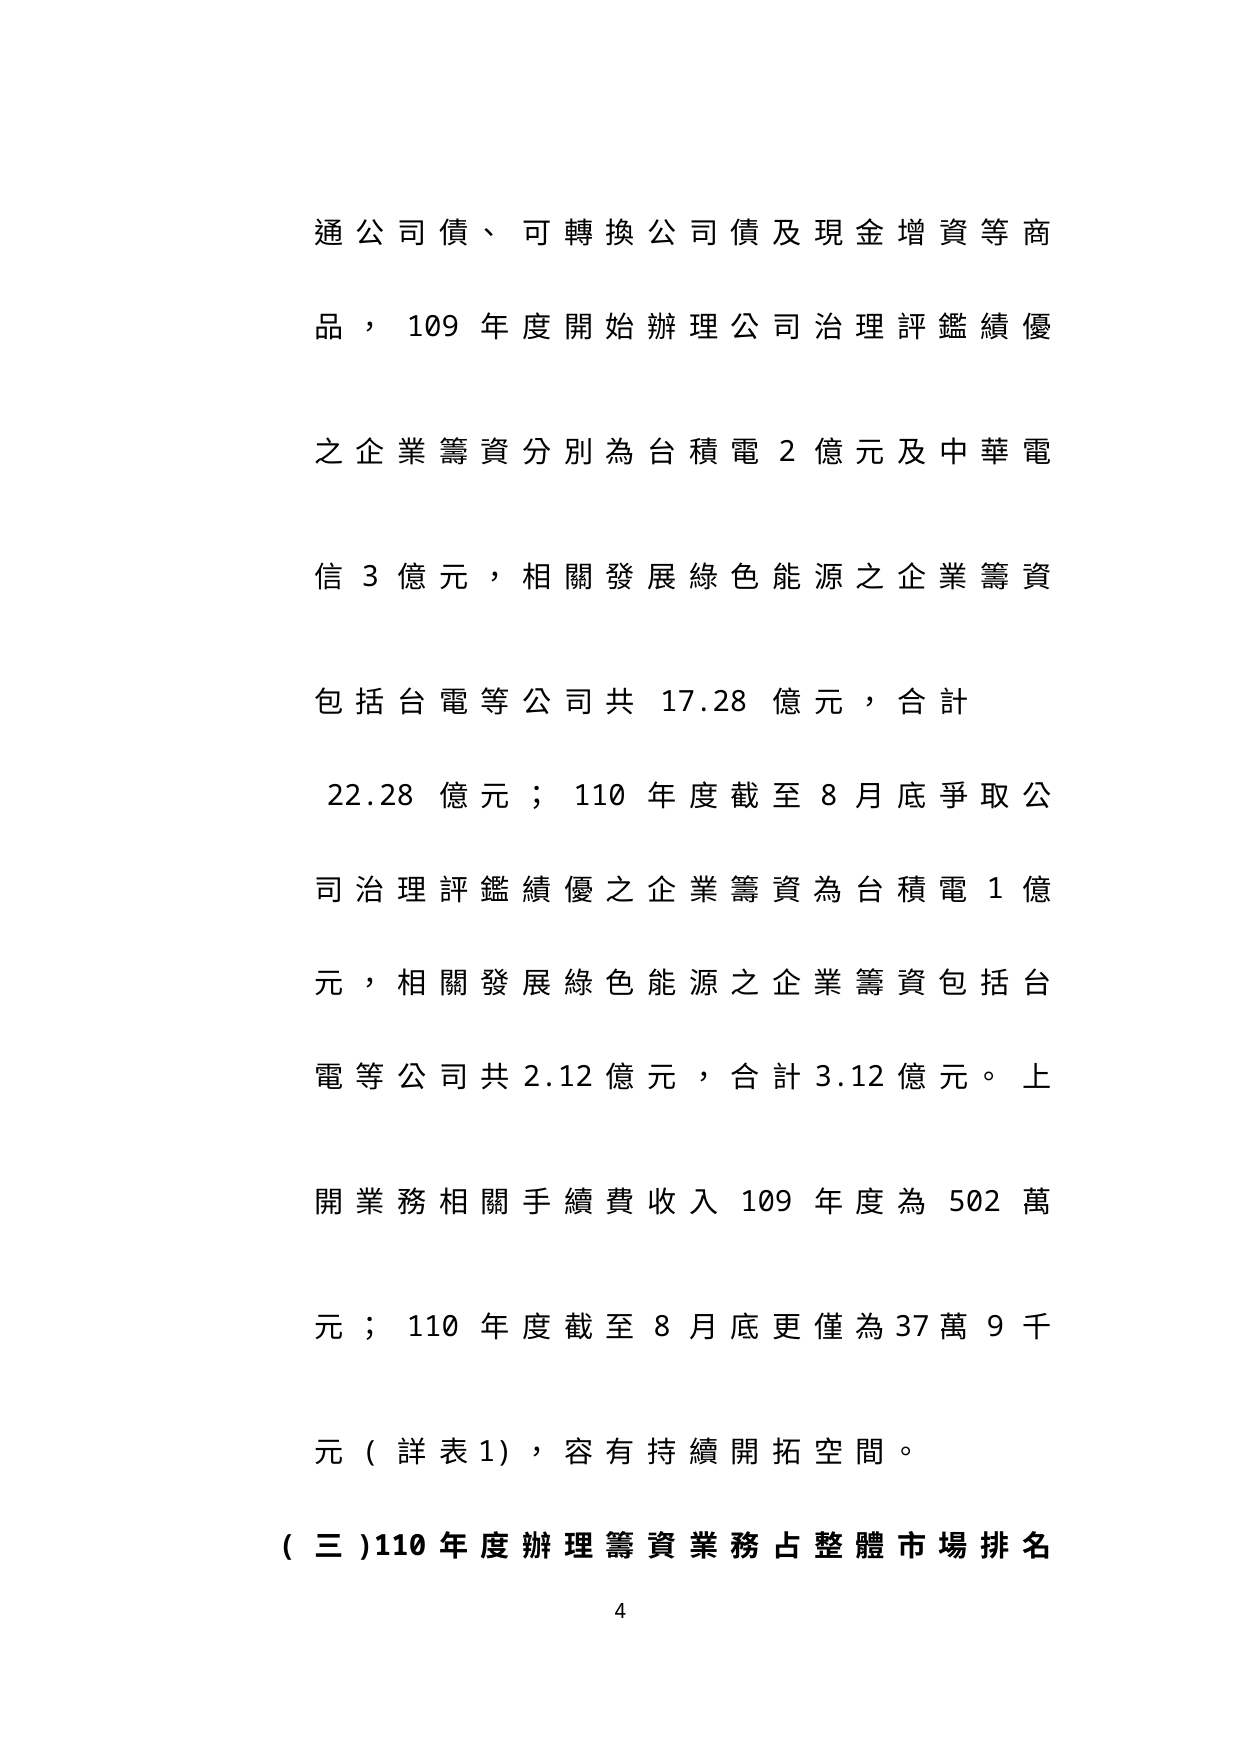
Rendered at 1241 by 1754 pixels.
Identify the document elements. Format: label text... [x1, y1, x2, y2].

text (三)110年度辦理籌資業務占整體市場排名 [241, 1502, 1058, 1564]
text 通公司債、可轉換公司債及現金增資等商品，109年度開始辦理公司治理評鑑績優之企業籌資分別為台積電2億元及中華電信3億元，相關發展綠色能源之企業籌資包括台電等公司共17.28億元，合計22.28億元；110年度截至8月底爭取公司治理評鑑績優之企業籌資為台積電1億元，相關發展綠色能源之企業籌資包括台電等公司共2.12億元，合計3.12億元。上開業務相關手續費收入109年度為502萬元；110年度截至8月底更僅為37萬9千元(詳表1)，容有持續開拓空間。 [270, 189, 1058, 1502]
